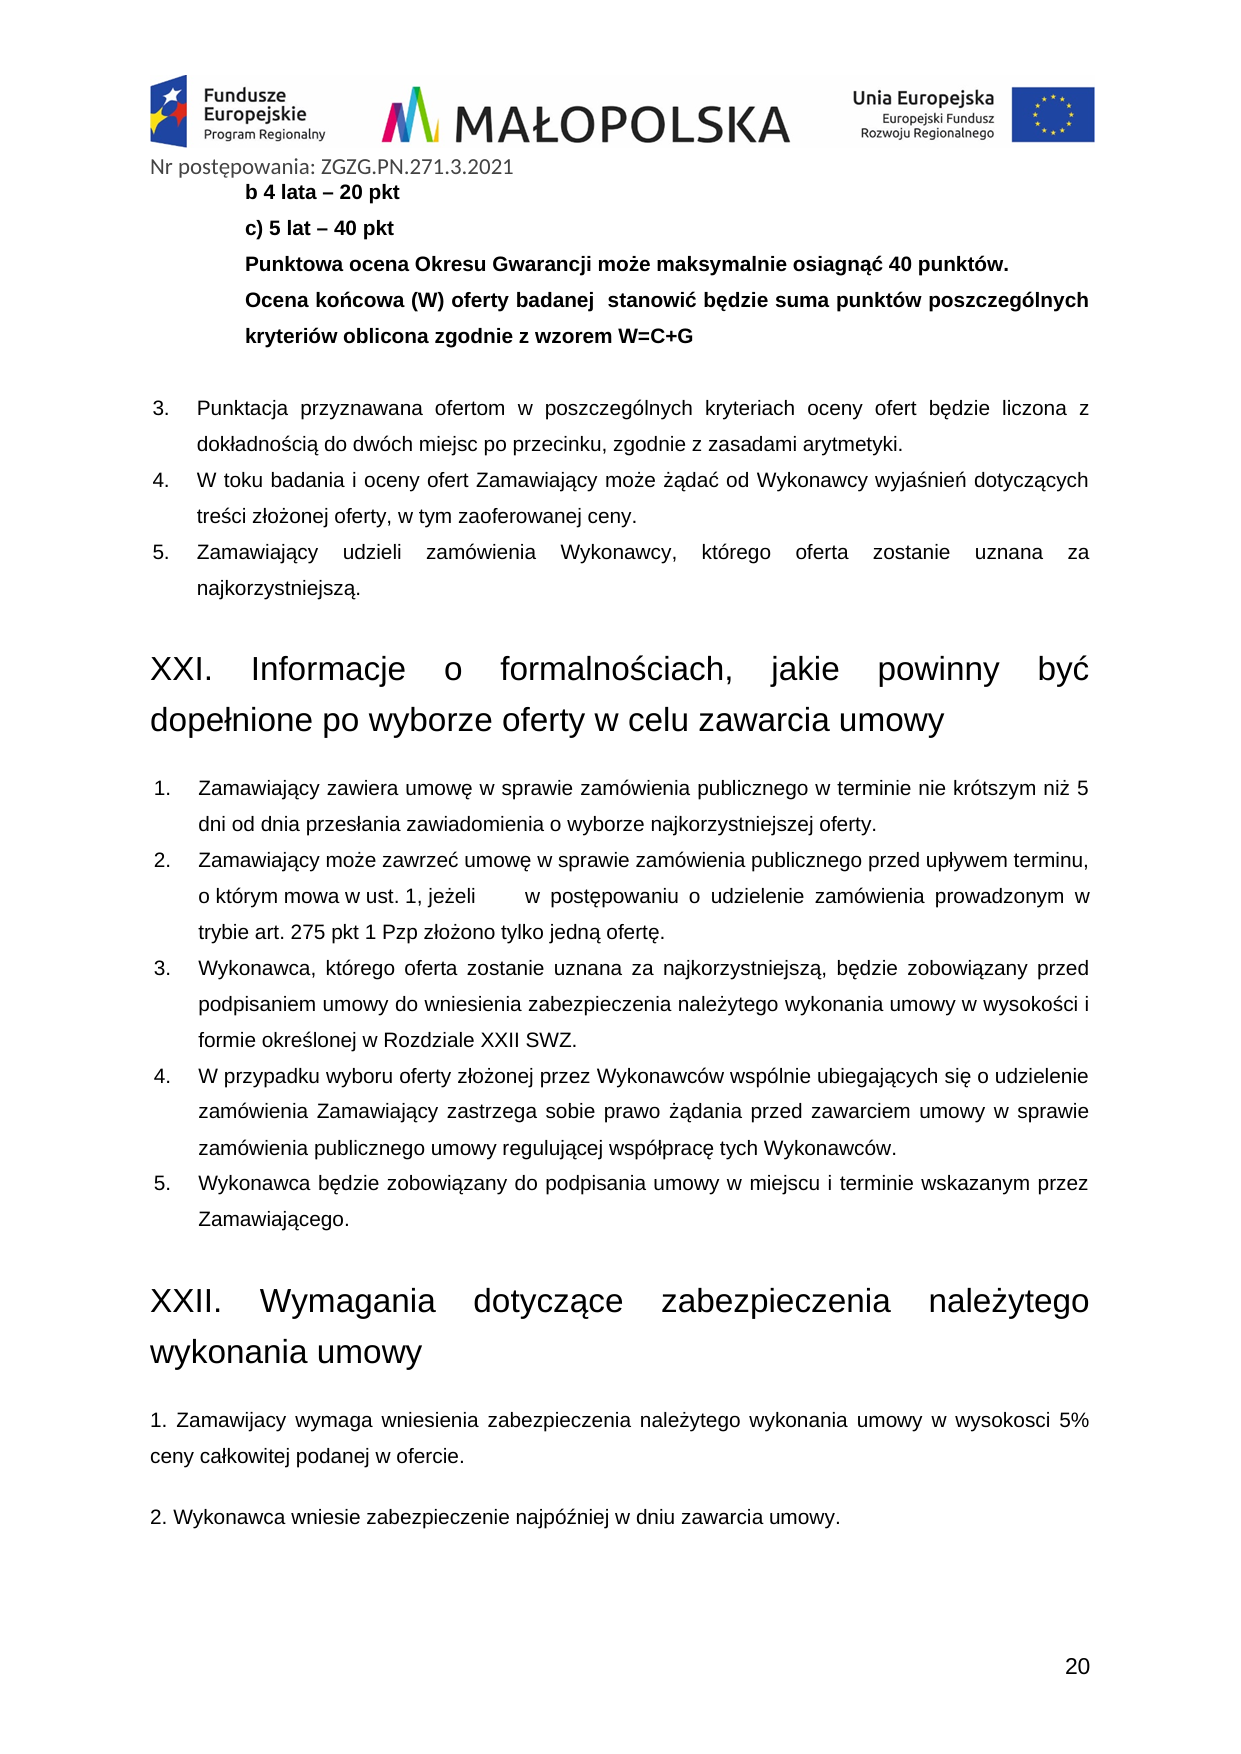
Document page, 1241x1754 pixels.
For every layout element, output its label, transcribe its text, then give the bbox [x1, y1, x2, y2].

subtitle XXII. Wymagania dotyczące zabezpieczenia należytego wykonania umowy [150, 1281, 1090, 1370]
list W przypadku wyboru oferty złożonej przez Wykonawców wspólnie ubiegających się o udzielenie zamówienia Zamawiający zastrzega sobie prawo żądania przed zawarciem umowy w sprawie zamówienia publicznego umowy regulującej współpracę tych Wykonawców. [154, 1063, 1090, 1159]
list Ocena końcowa (W) oferty badanej stanowić będzie suma punktów poszczególnych kryteriów oblicona zgodnie z wzorem W=C+G [194, 288, 1090, 348]
picture [150, 75, 1095, 148]
list Wykonawca, którego oferta zostanie uznana za najkorzystniejszą, będzie zobowiązany przed podpisaniem umowy do wniesienia zabezpieczenia należytego wykonania umowy w wysokości i formie określonej w Rozdziale XXII SWZ. [154, 956, 1090, 1051]
text 1. Zamawijacy wymaga wniesienia zabezpieczenia należytego wykonania umowy w wysokosci 5% ceny całkowitej podanej w ofercie. [150, 1408, 1090, 1468]
subtitle XXI. Informacje o formalnościach, jakie powinny być dopełnione po wyborze oferty w celu zawarcia umowy [150, 649, 1090, 738]
list Wykonawca będzie zobowiązany do podpisania umowy w miejscu i terminie wskazanym przez Zamawiającego. [154, 1171, 1090, 1231]
list b 4 lata – 20 pkt [194, 180, 1090, 204]
text 2. Wykonawca wniesie zabezpieczenie najpóźniej w dniu zawarcia umowy. [150, 1504, 1090, 1528]
list W toku badania i oceny ofert Zamawiający może żądać od Wykonawcy wyjaśnień dotyczących treści złożonej oferty, w tym zaoferowanej ceny. [152, 468, 1090, 527]
list Zamawiający zawiera umowę w sprawie zamówienia publicznego w terminie nie krótszym niż 5 dni od dnia przesłania zawiadomienia o wyborze najkorzystniejszej oferty. [154, 776, 1090, 836]
list Zamawiający może zawrzeć umowę w sprawie zamówienia publicznego przed upływem terminu, o którym mowa w ust. 1, jeżeli w postępowaniu o udzielenie zamówienia prowadzonym w trybie art. 275 pkt 1 Pzp złożono tylko jedną ofertę. [154, 848, 1090, 944]
list Zamawiający udzieli zamówienia Wykonawcy, którego oferta zostanie uznana za najkorzystniejszą. [152, 539, 1090, 599]
list c) 5 lat – 40 pkt [194, 216, 1090, 240]
list Punktacja przyznawana ofertom w poszczególnych kryteriach oceny ofert będzie liczona z dokładnością do dwóch miejsc po przecinku, zgodnie z zasadami arytmetyki. [152, 396, 1090, 456]
list Punktowa ocena Okresu Gwarancji może maksymalnie osiagnąć 40 punktów. [194, 252, 1090, 276]
